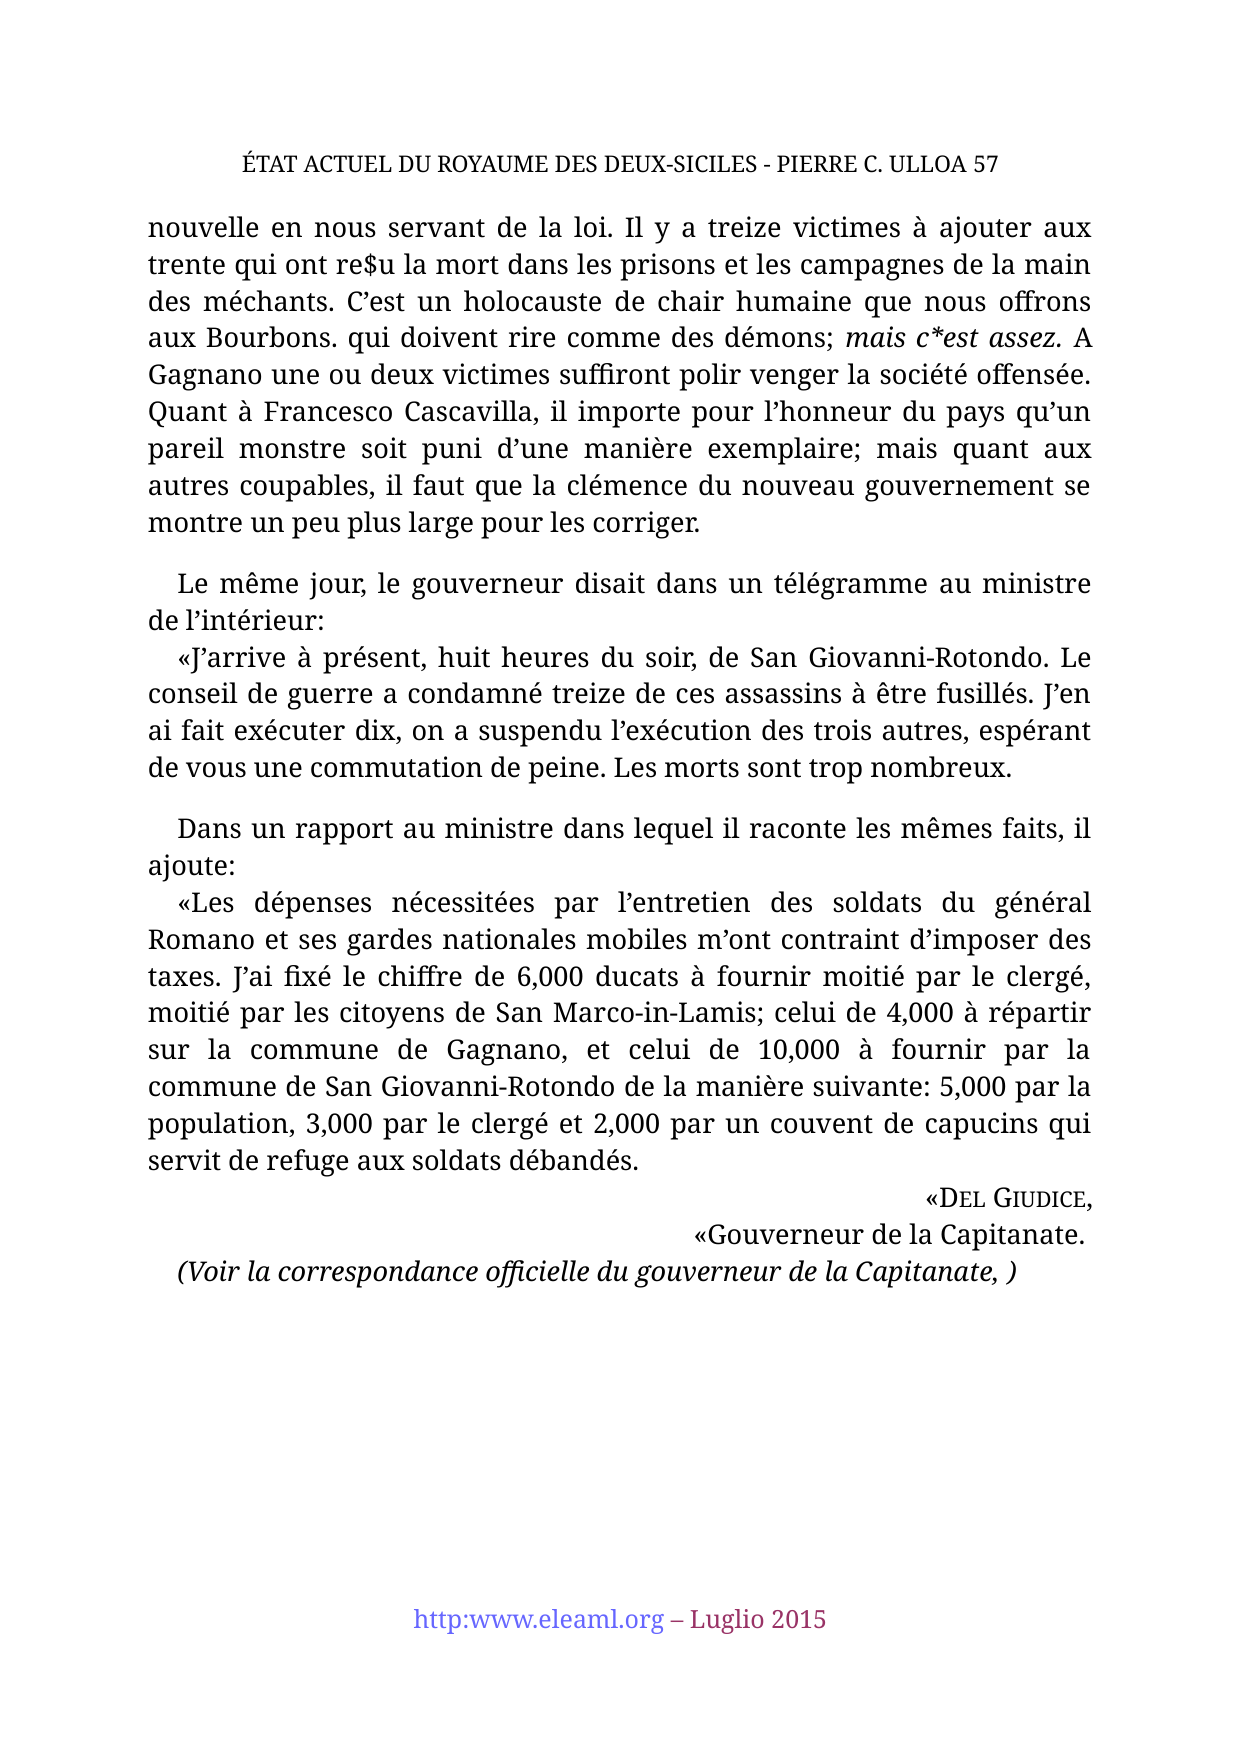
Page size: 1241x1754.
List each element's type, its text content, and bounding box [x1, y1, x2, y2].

text Dans un rapport au ministre dans lequel il raconte les mêmes faits, il ajoute: [148, 809, 1093, 883]
text «Del Giudice, [148, 1178, 1093, 1215]
text Le même jour, le gouverneur disait dans un télégramme au ministre de l’intérieur: [148, 564, 1093, 638]
text «Gouverneur de la Capitanate. [148, 1215, 1093, 1252]
text «Les dépenses nécessitées par l’entretien des soldats du général Romano et ses gardes nationales mobiles m’ont contraint d’imposer des taxes. J’ai fixé le chiffre de 6,000 ducats à fournir moitié par le clergé, moitié par les citoyens de San Marco-in-Lamis; celui de 4,000 à répartir sur la commune de Gagnano, et celui de 10,000 à fournir par la commune de San Giovanni-Rotondo de la manière suivante: 5,000 par la population, 3,000 par le clergé et 2,000 par un couvent de capucins qui servit de refuge aux soldats débandés. [148, 883, 1093, 1178]
text (Voir la correspondance officielle du gouverneur de la Capitanate, ) [148, 1252, 1093, 1289]
text nouvelle en nous servant de la loi. Il y a treize victimes à ajouter aux trente qui ont re$u la mort dans les prisons et les campagnes de la main des méchants. C’est un holocauste de chair humaine que nous offrons aux Bourbons. qui doivent rire comme des démons; mais c*est assez. A Gagnano une ou deux victimes suffiront polir venger la société offensée. Quant à Francesco Cascavilla, il importe pour l’honneur du pays qu’un pareil monstre soit puni d’une manière exemplaire; mais quant aux autres coupables, il faut que la clémence du nouveau gouvernement se montre un peu plus large pour les corriger. [148, 208, 1093, 540]
text «J’arrive à présent, huit heures du soir, de San Giovanni-Rotondo. Le conseil de guerre a condamné treize de ces assassins à être fusillés. J’en ai fait exécuter dix, on a suspendu l’exécution des trois autres, espérant de vous une commutation de peine. Les morts sont trop nombreux. [148, 638, 1093, 786]
